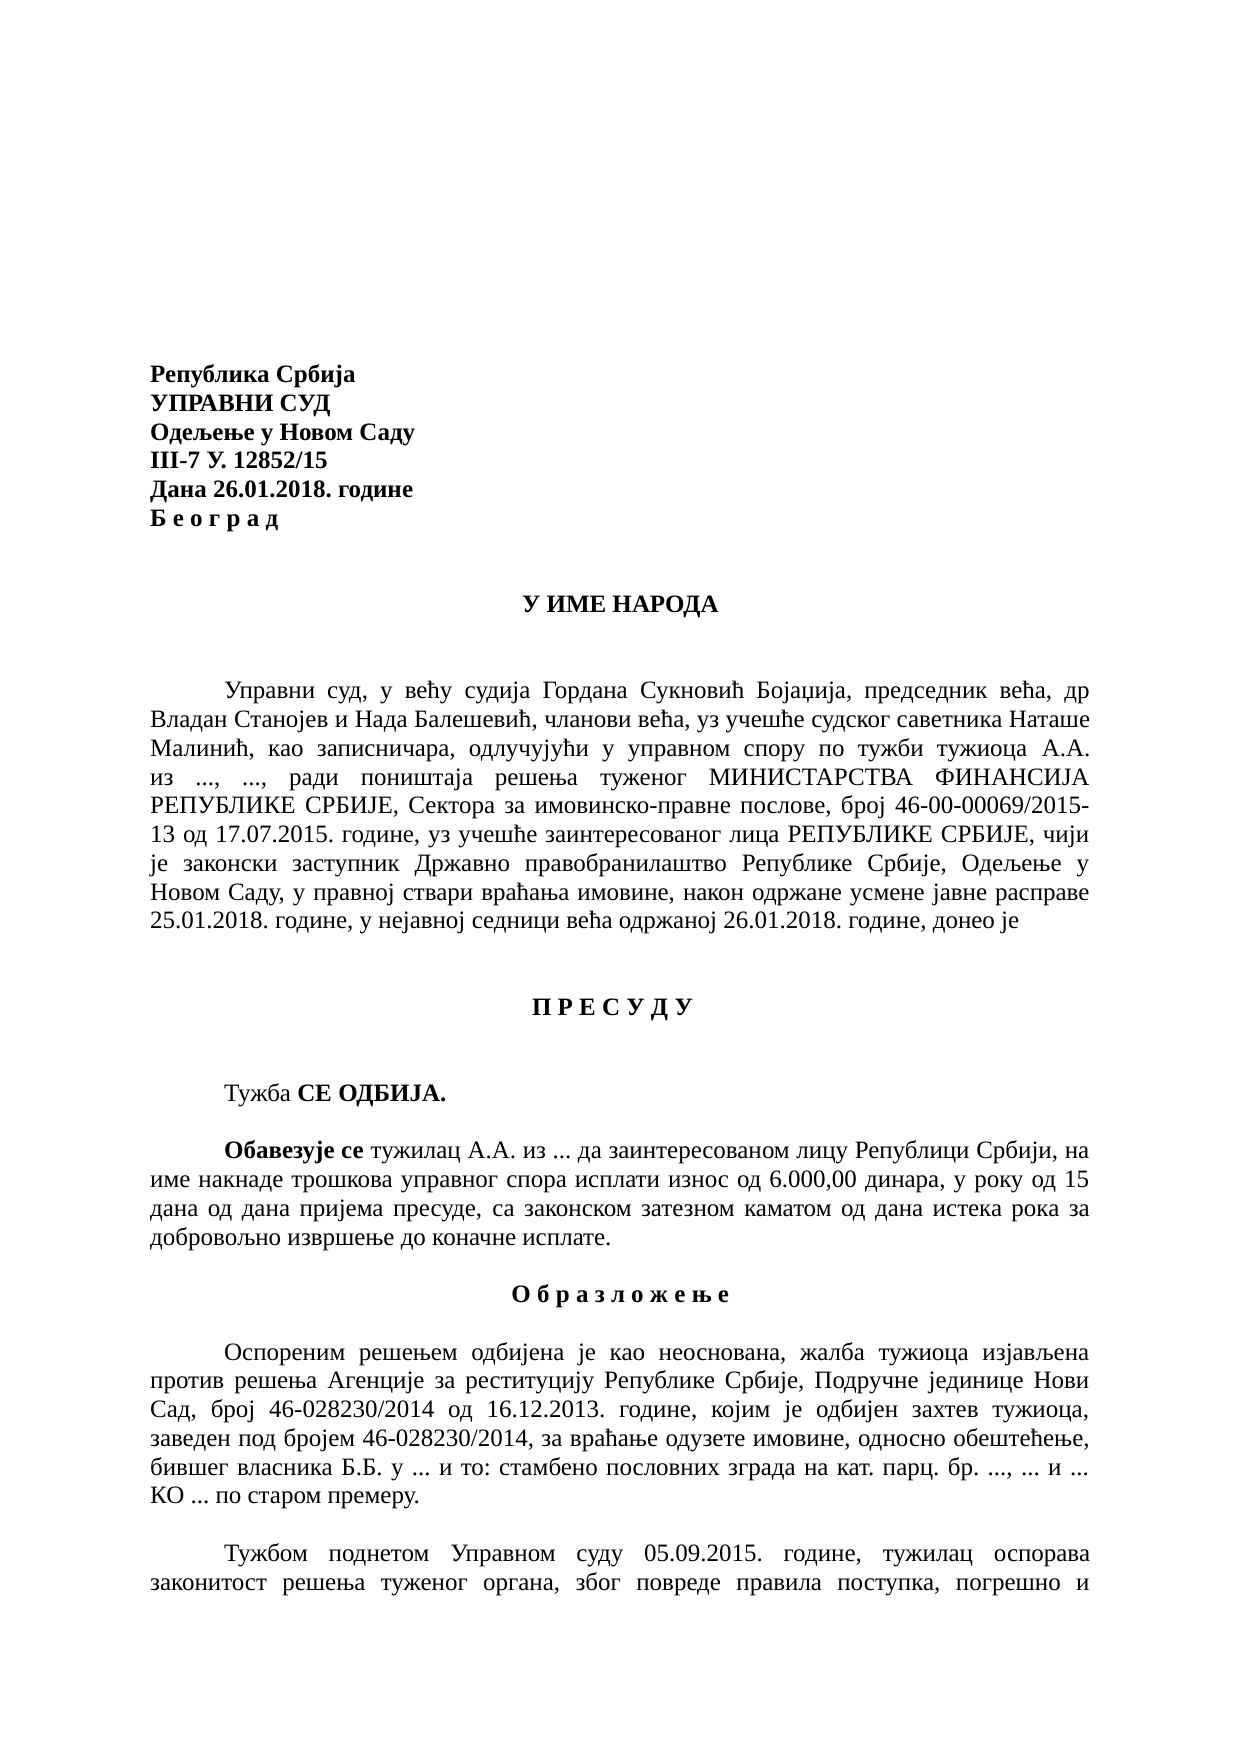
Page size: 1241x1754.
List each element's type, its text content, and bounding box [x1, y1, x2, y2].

text Тужба СЕ ОДБИЈА. [150, 1078, 1090, 1107]
text Управни суд, у већу судија Гордана Сукновић Бојаџија, председник већа, др Владан Станојев и Нада Балешевић, чланови већа, уз учешће судског саветника Наташе Малинић, као записничара, одлучујући у управном спору по тужби тужиоца А.А. из ..., ..., ради поништаја решења туженог МИНИСТАРСТВА ФИНАНСИЈА РЕПУБЛИКЕ СРБИЈЕ, Сектора за имовинско-правне послове, број 46-00-00069/2015-13 од 17.07.2015. године, уз учешће заинтересованог лица РЕПУБЛИКЕ СРБИЈЕ, чији је законски заступник Државно правобранилаштво Републике Србије, Одељење у Новом Саду, у правној ствари враћања имовине, након одржане усмене јавне расправе 25.01.2018. године, у нејавној седници већа одржаној 26.01.2018. године, донео је [150, 675, 1090, 934]
text III-7 У. 12852/15 [150, 445, 1090, 474]
text Обавезује се тужилац А.А. из ... да заинтересованом лицу Републици Србији, на име накнаде трошкова управног спора исплати износ од 6.000,00 динара, у року од 15 дана од дана пријема пресуде, са законском затезном каматом од дана истека рока за добровољно извршење до коначне исплате. [150, 1135, 1090, 1250]
text О б р а з л о ж е њ е [150, 1279, 1090, 1308]
text У ИМЕ НАРОДА [150, 589, 1090, 618]
text Оспореним решењем одбијена је као неоснована, жалба тужиоца изјављена против решења Агенције за реституцију Републике Србије, Подручне јединице Нови Сад, број 46-028230/2014 од 16.12.2013. године, којим је одбијен захтев тужиоца, заведен под бројем 46-028230/2014, за враћање одузете имовине, односно обештећење, бившег власника Б.Б. у ... и то: стамбено пословних зграда на кат. парц. бр. ..., ... и ... КО ... по старом премеру. [150, 1337, 1090, 1509]
text Одељење у Новом Саду [150, 417, 1090, 445]
text Дана 26.01.2018. године [150, 474, 1090, 503]
text П Р Е С У Д У [150, 992, 1090, 1020]
text УПРАВНИ СУД [150, 388, 1090, 417]
text Република Србија [150, 148, 1090, 388]
text Тужбом поднетом Управном суду 05.09.2015. године, тужилац оспорава законитост решења туженог органа, због повреде правила поступка, погрешно и [150, 1538, 1090, 1595]
text Б е о г р а д [150, 503, 1090, 532]
